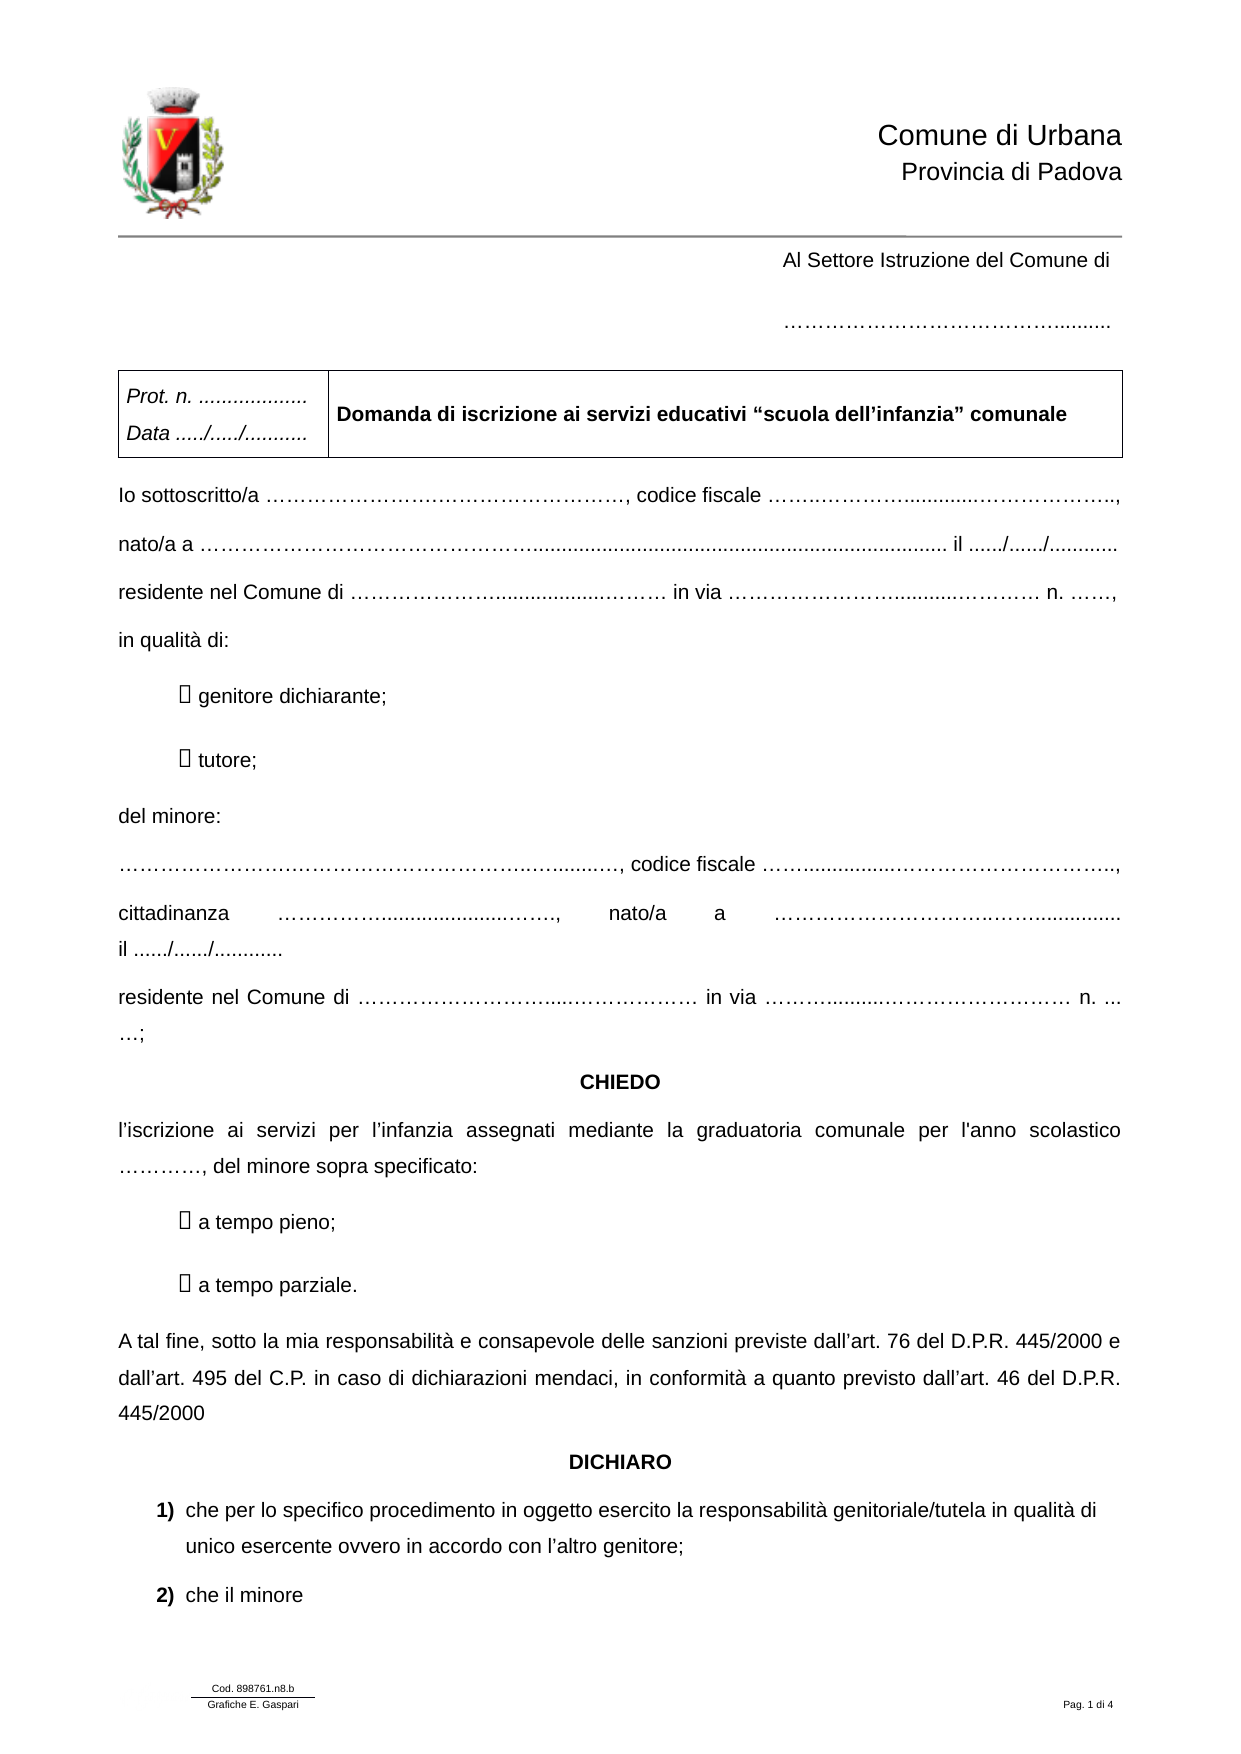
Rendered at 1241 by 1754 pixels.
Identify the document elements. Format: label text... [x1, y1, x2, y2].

text  tutore; [177, 740, 1122, 774]
text  a tempo parziale. [177, 1266, 1122, 1300]
text cittadinanza ……………......................……., nato/a a …………………………..……............... il ....../....../............ [118, 901, 1122, 961]
text Io sottoscritto/a …………………….………………………, codice fiscale ……..………….............……………….., [118, 483, 1122, 507]
text l’iscrizione ai servizi per l’infanzia assegnati mediante la graduatoria comunale per l'anno scolastico …………, del minore sopra specificato: [118, 1118, 1122, 1178]
text DICHIARO [118, 1450, 1122, 1474]
text A tal fine, sotto la mia responsabilità e consapevole delle sanzioni previste dall’art. 76 del D.P.R. 445/2000 e dall’art. 495 del C.P. in caso di dichiarazioni mendaci, in conformità a quanto previsto dall’art. 46 del D.P.R. 445/2000 [118, 1329, 1122, 1425]
text Provincia di Padova [224, 157, 1122, 185]
picture [122, 87, 224, 219]
text nato/a a …………………………………………........................................................................ il ....../....../............ [118, 531, 1122, 555]
list che il minore [156, 1582, 1122, 1606]
text Comune di Urbana [224, 118, 1122, 152]
table_header Domanda di iscrizione ai servizi educativi “scuola dell’infanzia” comunale [329, 371, 1122, 457]
text Nell'elenco degli allegati [242, 213, 602, 235]
text  genitore dichiarante; [177, 677, 1122, 711]
text …………………….……………………………..…........…, codice fiscale ……................………………………….., [118, 852, 1122, 876]
text in qualità di: [118, 628, 1122, 652]
text  a tempo pieno; [177, 1202, 1122, 1236]
text del minore: [118, 804, 1122, 828]
text ………………………………….......... [118, 309, 1122, 333]
text residente nel Comune di …………………...................……… in via ……………………...........………… n. ……, [118, 580, 1122, 604]
text residente nel Comune di ……………………….....……………… in via ………..........……………………… n. ...…; [118, 985, 1122, 1045]
list che per lo specifico procedimento in oggetto esercito la responsabilità genitoriale/tutela in qualità di unico esercente ovvero in accordo con l’altro genitore; [156, 1498, 1122, 1558]
text CHIEDO [118, 1069, 1122, 1093]
text Al Settore Istruzione del Comune di [118, 248, 1122, 272]
table_header Prot. n. ................... Data ...../...../........... [119, 371, 328, 457]
